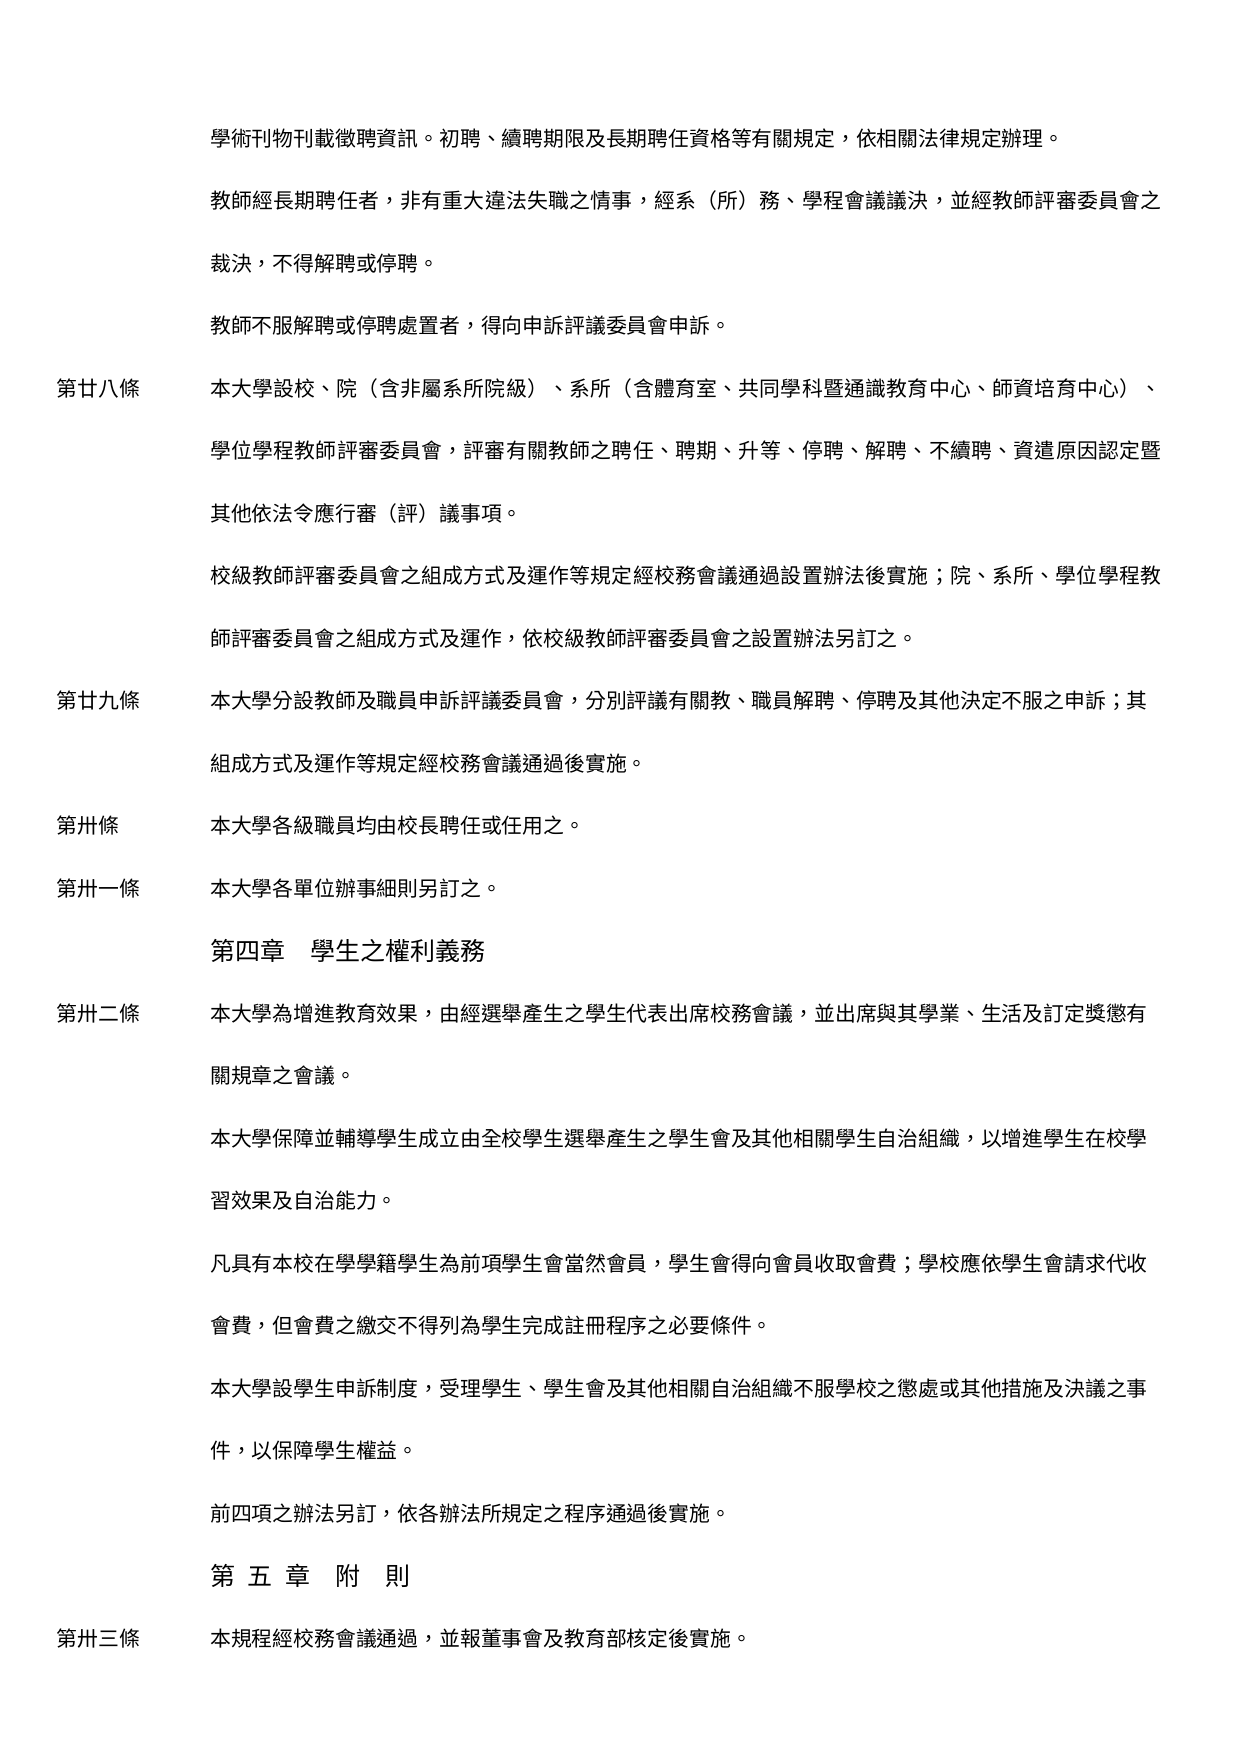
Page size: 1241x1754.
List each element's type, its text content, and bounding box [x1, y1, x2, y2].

table_cell 學術刊物刊載徵聘資訊。初聘、續聘期限及長期聘任資格等有關規定，依相關法律規定辦理。 教師經長期聘任者，非有重大違法失職之情事，經系（所）務、學程會議議決，並經教師評審委員會之裁決，不得解聘或停聘。 教師不服解聘或停聘處置者，得向申訴評議委員會申訴。 [199, 96, 1174, 346]
table_cell 第卅條 [45, 783, 199, 846]
table_cell 第廿九條 [45, 658, 199, 783]
table_cell 第廿八條 [45, 346, 199, 658]
table_cell 本大學分設教師及職員申訴評議委員會，分別評議有關教、職員解聘、停聘及其他決定不服之申訴；其組成方式及運作等規定經校務會議通過後實施。 [199, 658, 1174, 783]
table_cell [45, 96, 199, 346]
table_cell 本大學各級職員均由校長聘任或任用之。 [199, 783, 1174, 846]
table_cell [45, 908, 199, 971]
table_cell 本大學各單位辦事細則另訂之。 [199, 846, 1174, 908]
table_cell 本規程經校務會議通過，並報董事會及教育部核定後實施。 [199, 1596, 1174, 1658]
table_cell 第卅三條 [45, 1596, 199, 1658]
table_cell 第卅二條 [45, 971, 199, 1533]
table_cell 本大學為增進教育效果，由經選舉產生之學生代表出席校務會議，並出席與其學業、生活及訂定獎懲有關規章之會議。 本大學保障並輔導學生成立由全校學生選舉產生之學生會及其他相關學生自治組織，以增進學生在校學習效果及自治能力。 凡具有本校在學學籍學生為前項學生會當然會員，學生會得向會員收取會費；學校應依學生會請求代收會費，但會費之繳交不得列為學生完成註冊程序之必要條件。 本大學設學生申訴制度，受理學生、學生會及其他相關自治組織不服學校之懲處或其他措施及決議之事件，以保障學生權益。 前四項之辦法另訂，依各辦法所規定之程序通過後實施。 [199, 971, 1174, 1533]
table_cell 第四章 學生之權利義務 [199, 908, 1174, 971]
table_cell 本大學設校、院（含非屬系所院級）、系所（含體育室、共同學科暨通識教育中心、師資培育中心）、學位學程教師評審委員會，評審有關教師之聘任、聘期、升等、停聘、解聘、不續聘、資遣原因認定暨其他依法令應行審（評）議事項。 校級教師評審委員會之組成方式及運作等規定經校務會議通過設置辦法後實施；院、系所、學位學程教師評審委員會之組成方式及運作，依校級教師評審委員會之設置辦法另訂之。 [199, 346, 1174, 658]
table_cell [45, 1533, 199, 1596]
table_cell 第卅一條 [45, 846, 199, 908]
table_cell 第 五 章 附 則 [199, 1533, 1174, 1596]
